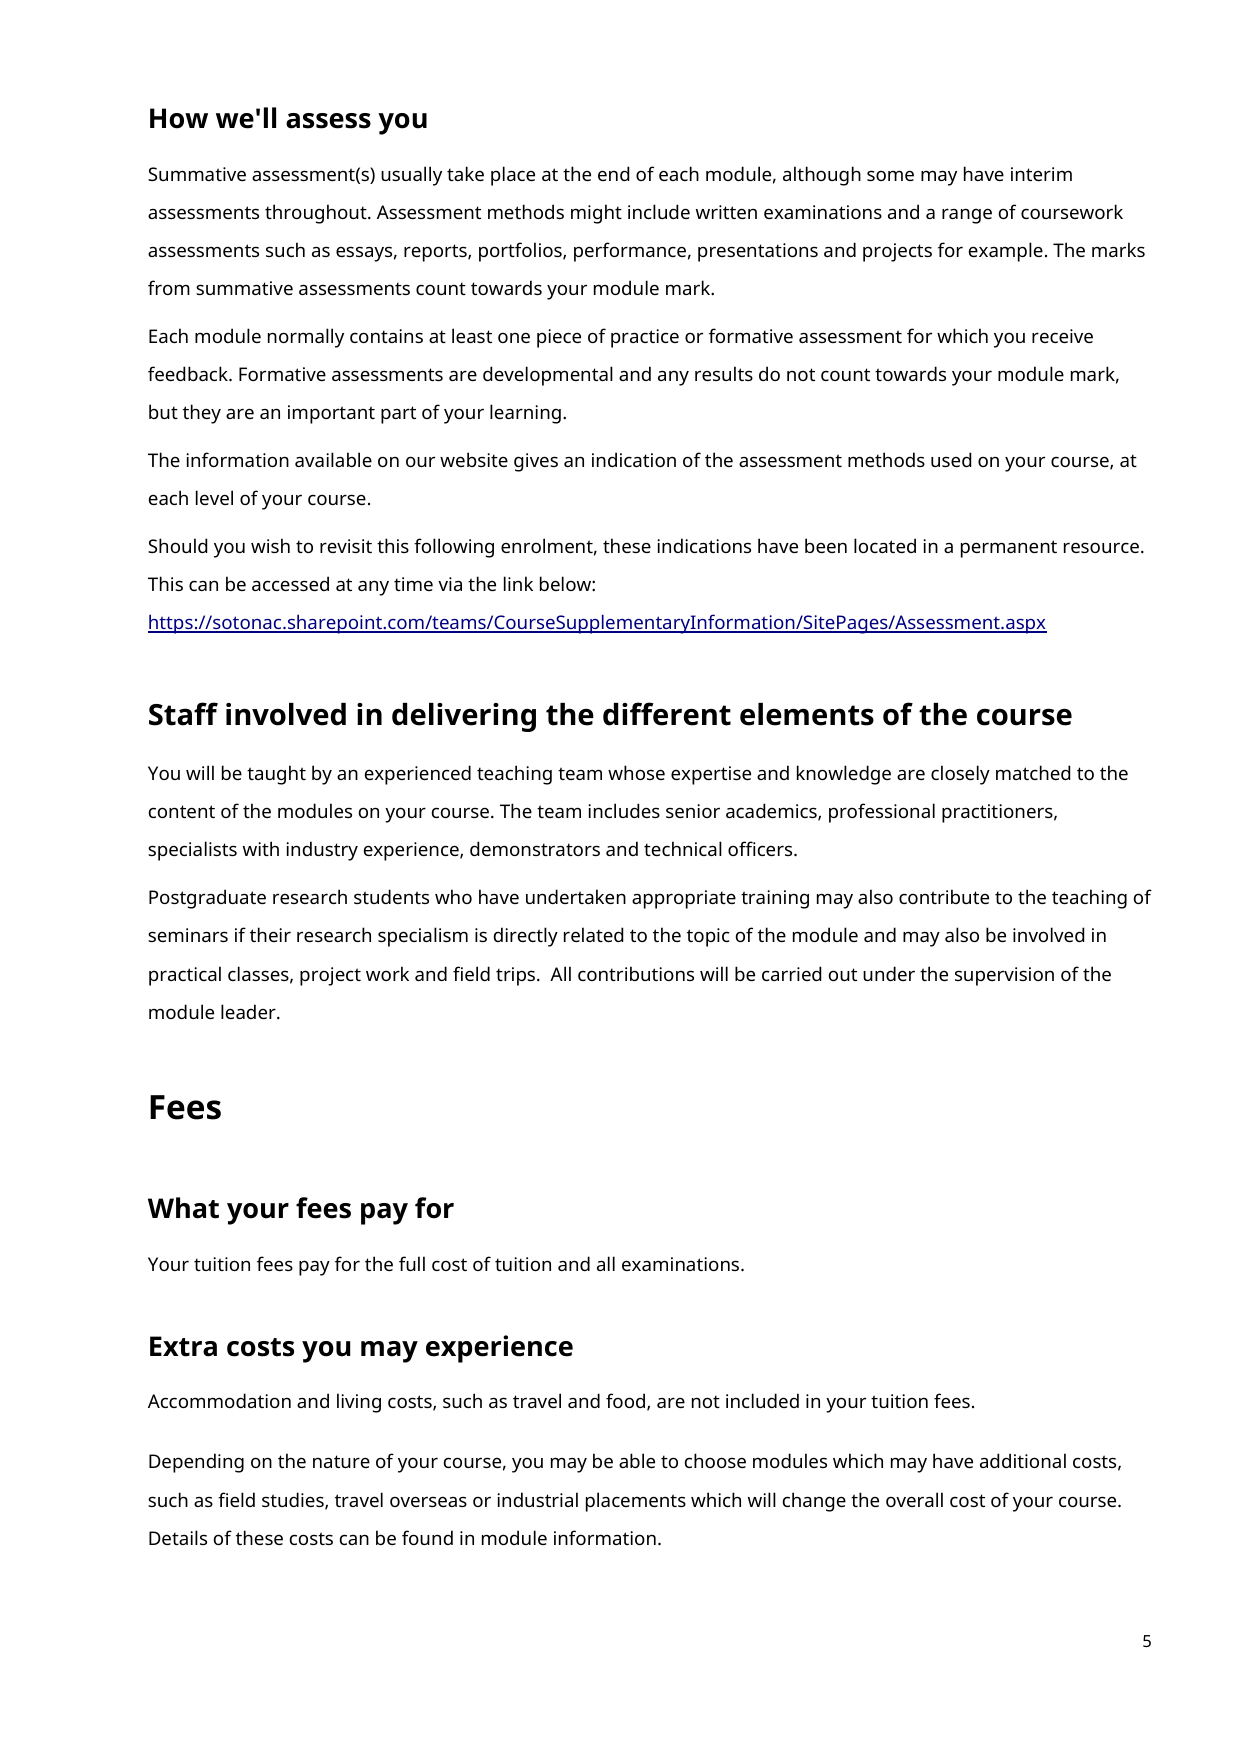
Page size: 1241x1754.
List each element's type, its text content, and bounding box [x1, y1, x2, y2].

subtitle Extra costs you may experience [148, 1327, 1152, 1364]
text Summative assessment(s) usually take place at the end of each module, although some may have interim assessments throughout. Assessment methods might include written examinations and a range of coursework assessments such as essays, reports, portfolios, performance, presentations and projects for example. The marks from summative assessments count towards your module mark. [148, 161, 1152, 301]
subtitle What your fees pay for [148, 1190, 1152, 1227]
subtitle Staff involved in delivering the different elements of the course [148, 694, 1152, 734]
text Accommodation and living costs, such as travel and food, are not included in your tuition fees. [148, 1389, 1152, 1414]
text Should you wish to revisit this following enrolment, these indications have been located in a permanent resource. This can be accessed at any time via the link below: https://sotonac.sharepoint.com/teams/CourseSupplementaryInformation/SitePages/Assessment.aspx [148, 533, 1152, 635]
text Each module normally contains at least one piece of practice or formative assessment for which you receive feedback. Formative assessments are developmental and any results do not count towards your module mark, but they are an important part of your learning. [148, 323, 1152, 425]
text You will be taught by an experienced teaching team whose expertise and knowledge are closely matched to the content of the modules on your course. The team includes senior academics, professional practitioners, specialists with industry experience, demonstrators and technical officers. [148, 760, 1152, 862]
text Postgraduate research students who have undertaken appropriate training may also contribute to the teaching of seminars if their research specialism is directly related to the topic of the module and may also be involved in practical classes, project work and field trips. All contributions will be carried out under the supervision of the module leader. [148, 884, 1152, 1024]
subtitle How we'll assess you [148, 99, 1152, 136]
subtitle Fees [148, 1084, 1152, 1129]
text Depending on the nature of your course, you may be able to choose modules which may have additional costs, such as field studies, travel overseas or industrial placements which will change the overall cost of your course. Details of these costs can be found in module information. [148, 1449, 1152, 1551]
text Your tuition fees pay for the full cost of tuition and all examinations. [148, 1251, 1152, 1277]
text The information available on our website gives an indication of the assessment methods used on your course, at each level of your course. [148, 447, 1152, 511]
